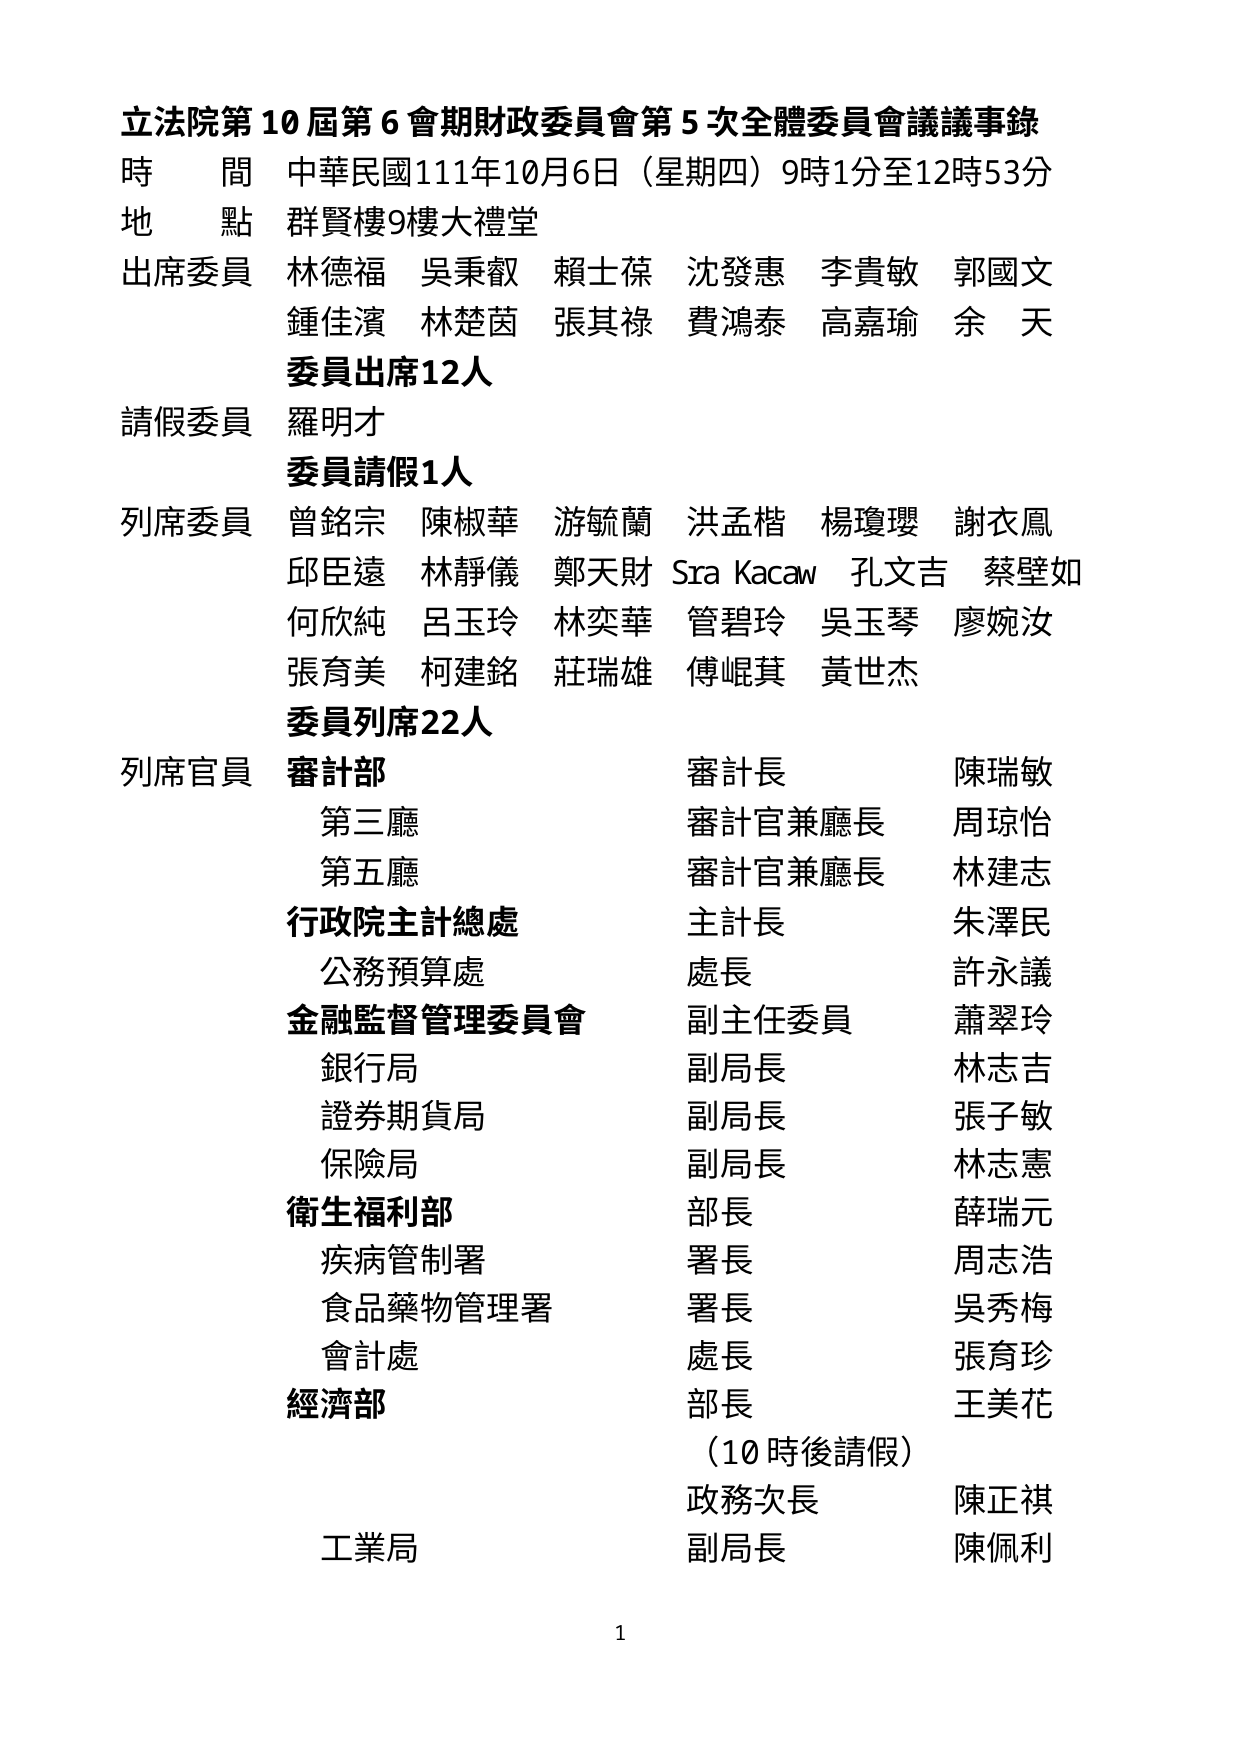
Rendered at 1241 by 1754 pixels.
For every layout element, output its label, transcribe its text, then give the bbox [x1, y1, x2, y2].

text 第三廳 審計官兼廳長 周琼怡 [286, 794, 1120, 844]
text 行政院主計總處 主計長 朱澤民 [286, 894, 1120, 944]
text 會計處 處長 張育珍 [120, 1330, 1120, 1378]
text 時 間 中華民國111年10月6日（星期四）9時1分至12時53分 [120, 144, 1170, 194]
text 金融監督管理委員會 副主任委員 蕭翠玲 [120, 994, 1120, 1042]
text 經濟部 部長 王美花 [120, 1378, 1120, 1426]
text 疾病管制署 署長 周志浩 [120, 1234, 1120, 1282]
text 公務預算處 處長 許永議 [286, 944, 1120, 994]
text 何欣純 呂玉玲 林奕華 管碧玲 吳玉琴 廖婉汝 [120, 594, 1087, 644]
text 委員出席12人 [287, 344, 1120, 394]
text 政務次長 陳正祺 [120, 1474, 1120, 1522]
text 食品藥物管理署 署長 吳秀梅 [120, 1282, 1120, 1330]
text 列席委員 曾銘宗 陳椒華 游毓蘭 洪孟楷 楊瓊瓔 謝衣鳯 [120, 494, 1087, 544]
text 工業局 副局長 陳佩利 [120, 1522, 1120, 1569]
text 銀行局 副局長 林志吉 [120, 1042, 1120, 1090]
text 第五廳 審計官兼廳長 林建志 [286, 844, 1120, 894]
text 立法院第10屆第6會期財政委員會第5次全體委員會議議事錄 [120, 94, 1127, 144]
text 出席委員 林德福 吳秉叡 賴士葆 沈發惠 李貴敏 郭國文 [120, 244, 1087, 294]
text 委員請假1人 [287, 444, 1120, 494]
text 列席官員 審計部 審計長 陳瑞敏 [120, 744, 1120, 794]
text 證券期貨局 副局長 張子敏 [120, 1090, 1120, 1138]
text 衛生福利部 部長 薛瑞元 [120, 1186, 1120, 1234]
text 委員列席22人 [287, 694, 1120, 744]
text 邱臣遠 林靜儀 鄭天財 Sra Kacaw 孔文吉 蔡壁如 [120, 544, 1087, 594]
text 鍾佳濱 林楚茵 張其祿 費鴻泰 高嘉瑜 余 天 [120, 294, 1087, 344]
text 張育美 柯建銘 莊瑞雄 傅崐萁 黃世杰 [120, 644, 1087, 694]
text （10時後請假） [120, 1426, 1120, 1474]
text 地 點 群賢樓9樓大禮堂 [120, 194, 1170, 244]
text 保險局 副局長 林志憲 [120, 1138, 1120, 1186]
text 請假委員 羅明才 [120, 394, 1087, 444]
